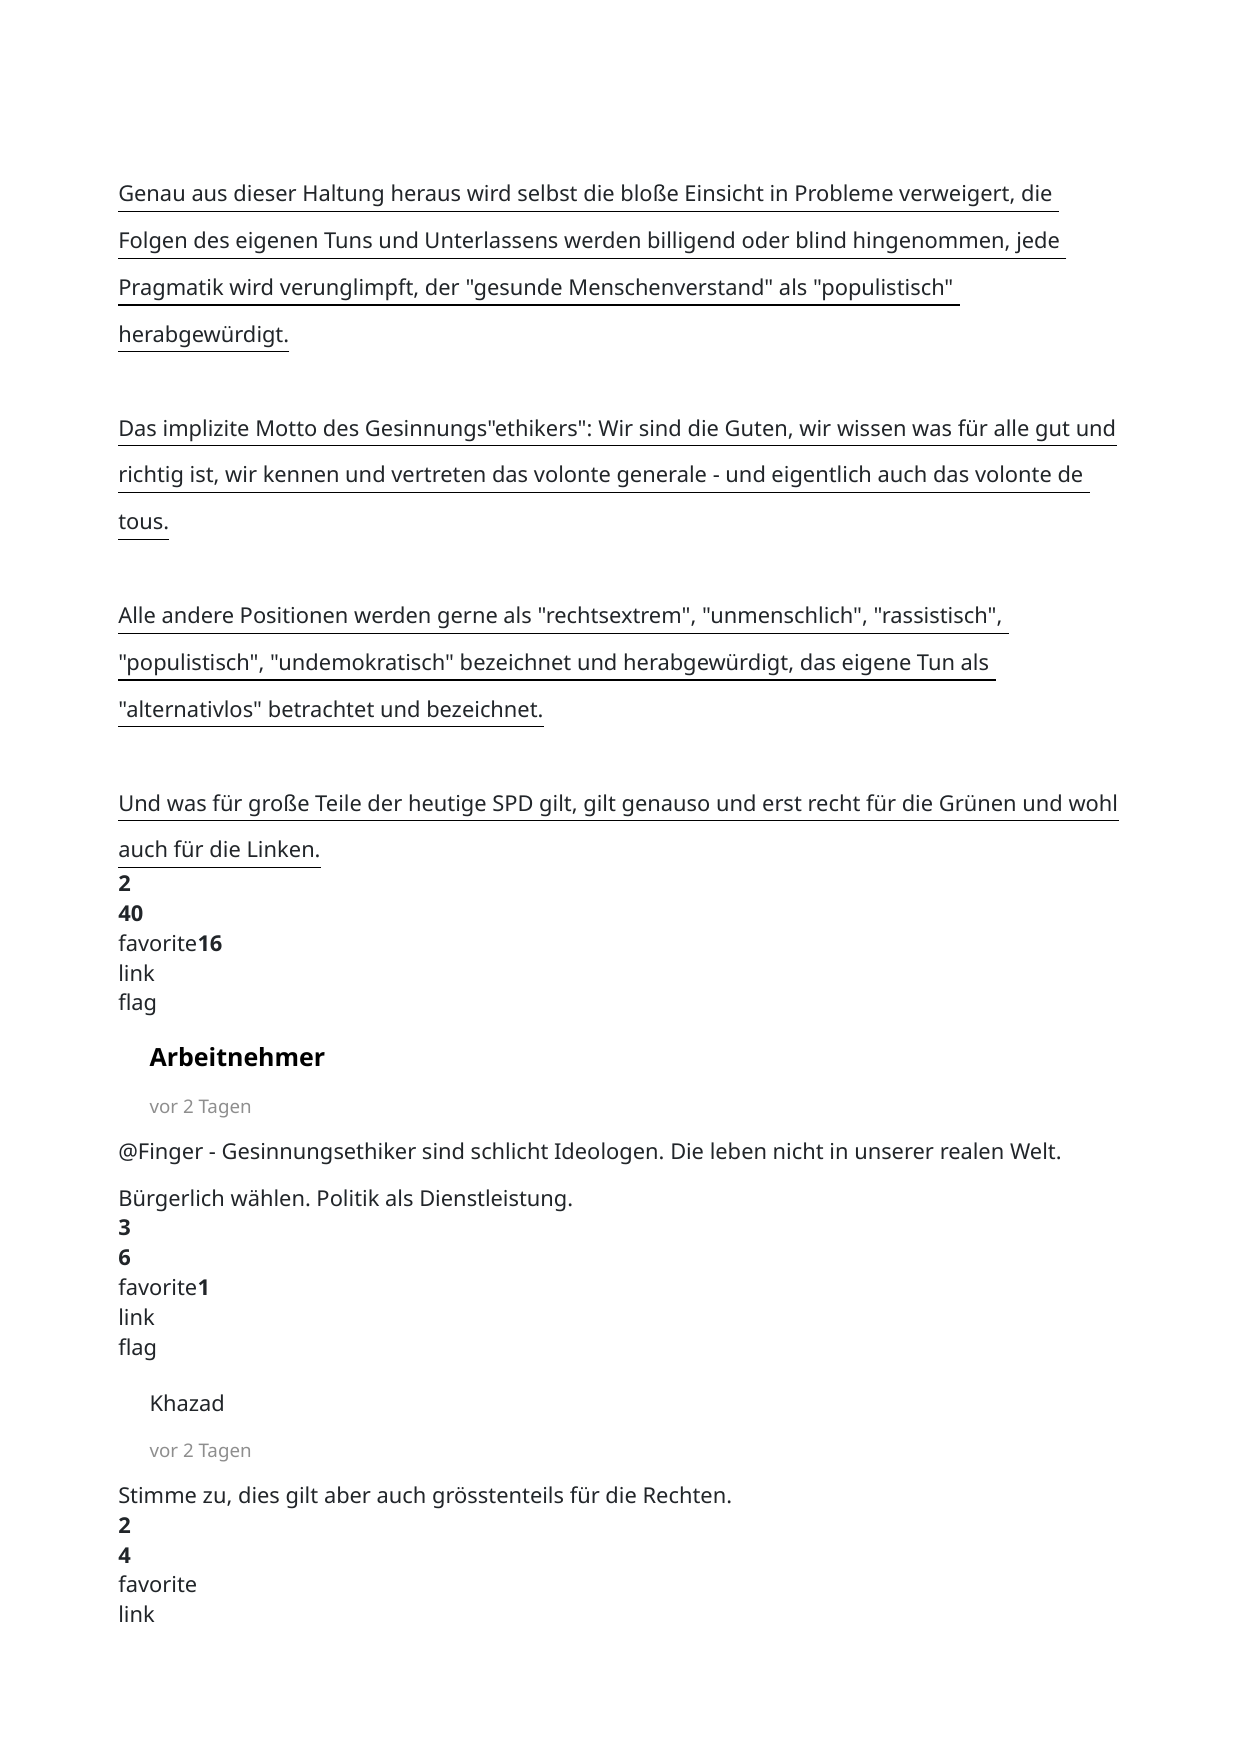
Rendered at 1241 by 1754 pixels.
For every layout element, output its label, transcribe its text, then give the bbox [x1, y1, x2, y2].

text link [118, 957, 1122, 987]
text Genau aus dieser Haltung heraus wird selbst die bloße Einsicht in Probleme verweigert, die Folgen des eigenen Tuns und Unterlassens werden billigend oder blind hingenommen, jede Pragmatik wird verunglimpft, der "gesunde Menschenverstand" als "populistisch" herabgewürdigt. Das implizite Motto des Gesinnungs"ethikers": Wir sind die Guten, wir wissen was für alle gut und richtig ist, wir kennen und vertreten das volonte generale - und eigentlich auch das volonte de tous. Alle andere Positionen werden gerne als "rechtsextrem", "unmenschlich", "rassistisch", "populistisch", "undemokratisch" bezeichnet und herabgewürdigt, das eigene Tun als "alternativlos" betrachtet und bezeichnet. Und was für große Teile der heutige SPD gilt, gilt genauso und erst recht für die Grünen und wohl auch für die Linken. [118, 118, 1122, 868]
text Stimme zu, dies gilt aber auch grösstenteils für die Rechten. [118, 1463, 1122, 1510]
text link [118, 1599, 1122, 1629]
text 4 [118, 1539, 1122, 1569]
text Khazad [149, 1377, 1114, 1418]
text 2 [118, 868, 1122, 898]
text 2 [118, 1510, 1122, 1539]
text vor 2 Tagen [149, 1089, 1122, 1119]
text vor 2 Tagen [149, 1433, 1122, 1463]
text @Finger - Gesinnungsethiker sind schlicht Ideologen. Die leben nicht in unserer realen Welt. Bürgerlich wählen. Politik als Dienstleistung. [118, 1119, 1122, 1212]
text favorite [118, 1569, 1122, 1599]
text 6 [118, 1242, 1122, 1272]
text Arbeitnehmer [149, 1033, 1114, 1073]
text favorite1 [118, 1272, 1122, 1302]
text flag [118, 987, 1122, 1017]
text 40 [118, 898, 1122, 928]
text favorite16 [118, 928, 1122, 957]
text link [118, 1302, 1122, 1332]
text 3 [118, 1212, 1122, 1242]
text flag [118, 1332, 1122, 1361]
